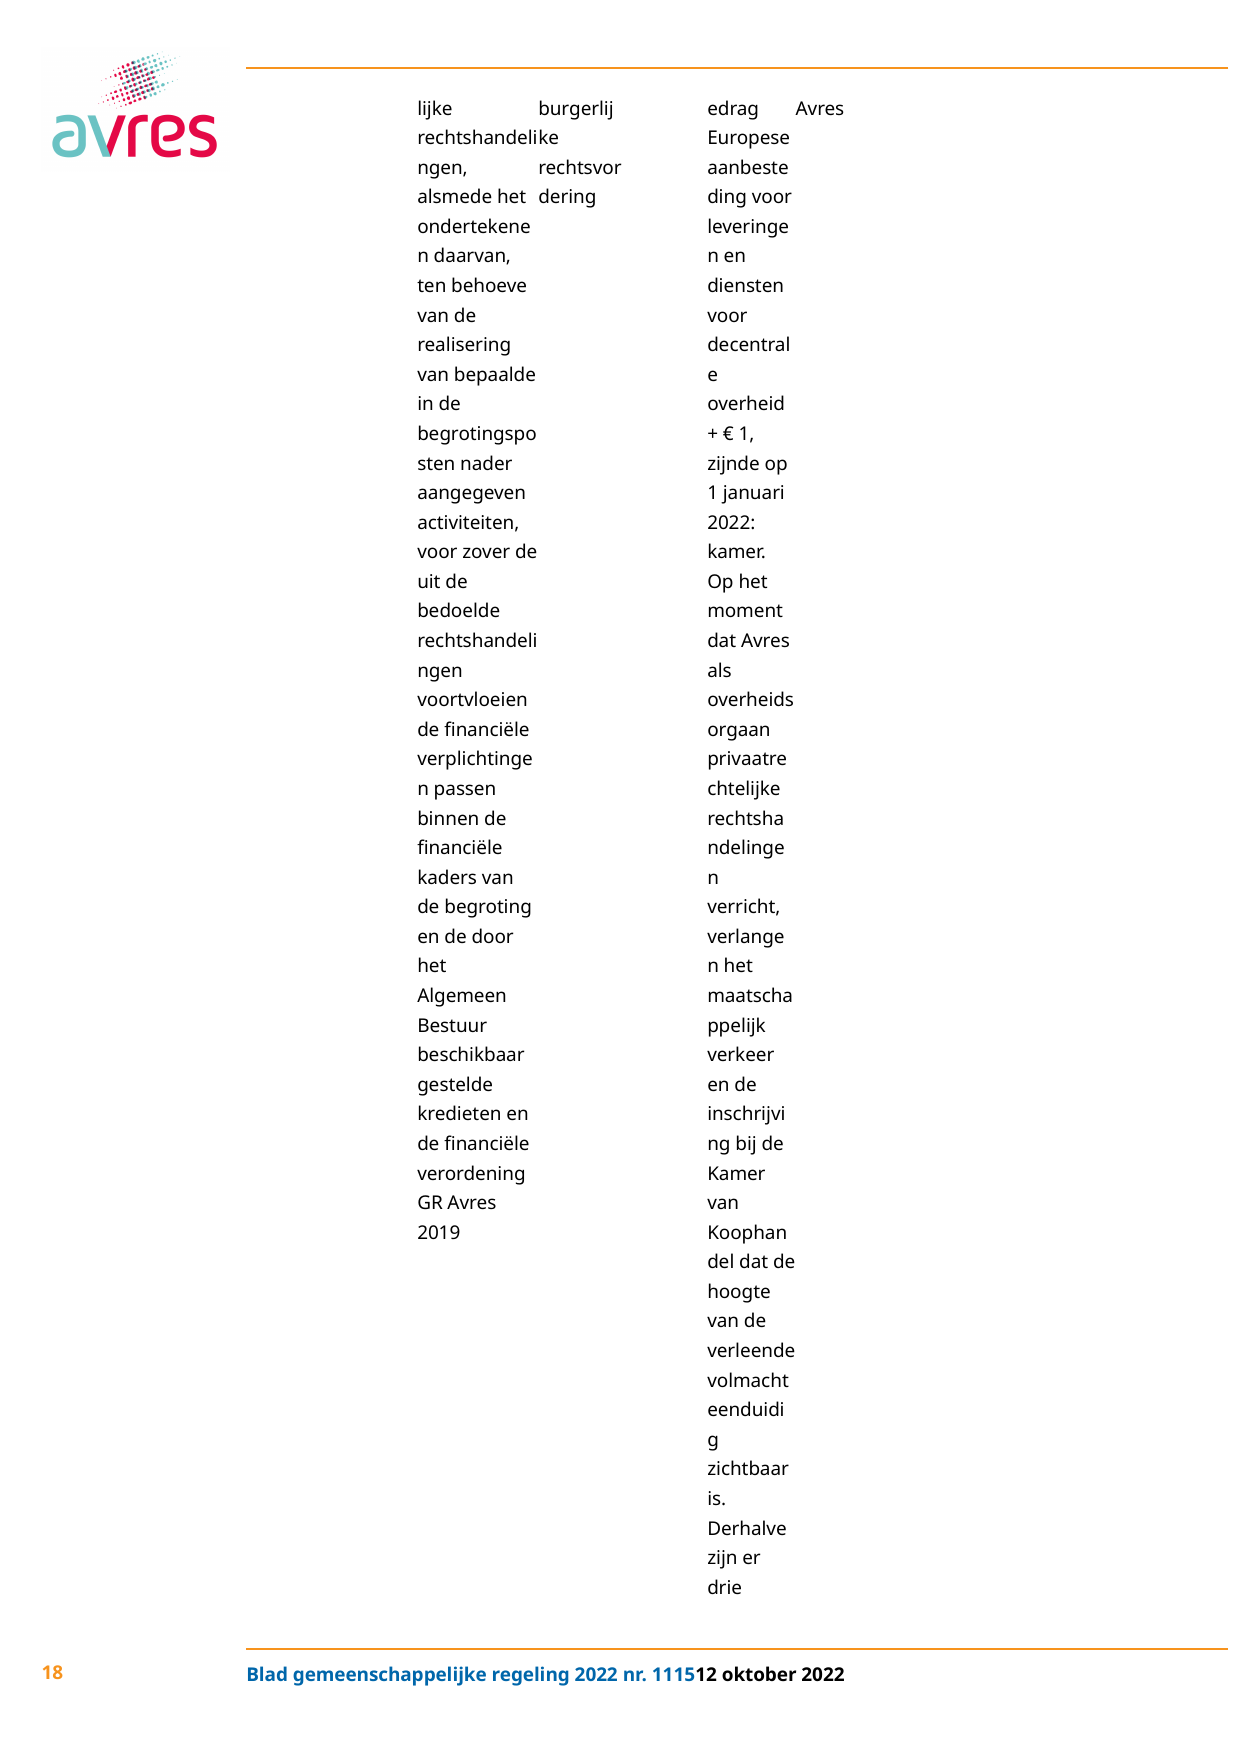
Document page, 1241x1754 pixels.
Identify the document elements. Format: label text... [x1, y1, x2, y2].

table_cell lijke rechtshandelingen, alsmede het ondertekenen daarvan, ten behoeve van de realisering van bepaalde in de begrotingsposten nader aangegeven activiteiten, voor zover de uit de bedoelde rechtshandelingen voortvloeiende financiële verplichtingen passen binnen de financiële kaders van de begroting en de door het Algemeen Bestuur beschikbaar gestelde kredieten en de financiële verordening GR Avres 2019 [417, 95, 538, 1600]
table_cell [333, 95, 417, 1600]
picture [41, 47, 231, 172]
table_cell Avres [795, 95, 898, 1600]
table_cell [623, 95, 707, 1600]
table_cell burgerlijke rechtsvordering [538, 95, 623, 1600]
table_cell edrag Europese aanbesteding voor leveringen en diensten voor decentrale overheid + € 1, zijnde op 1 januari 2022: kamer. Op het moment dat Avres als overheidsorgaan privaatrechtelijke rechtshandelingen verricht, verlangen het maatschappelijk verkeer en de inschrijving bij de Kamer van Koophandel dat de hoogte van de verleende volmacht eenduidig zichtbaar is. Derhalve zijn er drie [707, 95, 795, 1600]
table_cell [898, 95, 1152, 1600]
table_cell [248, 95, 332, 1600]
